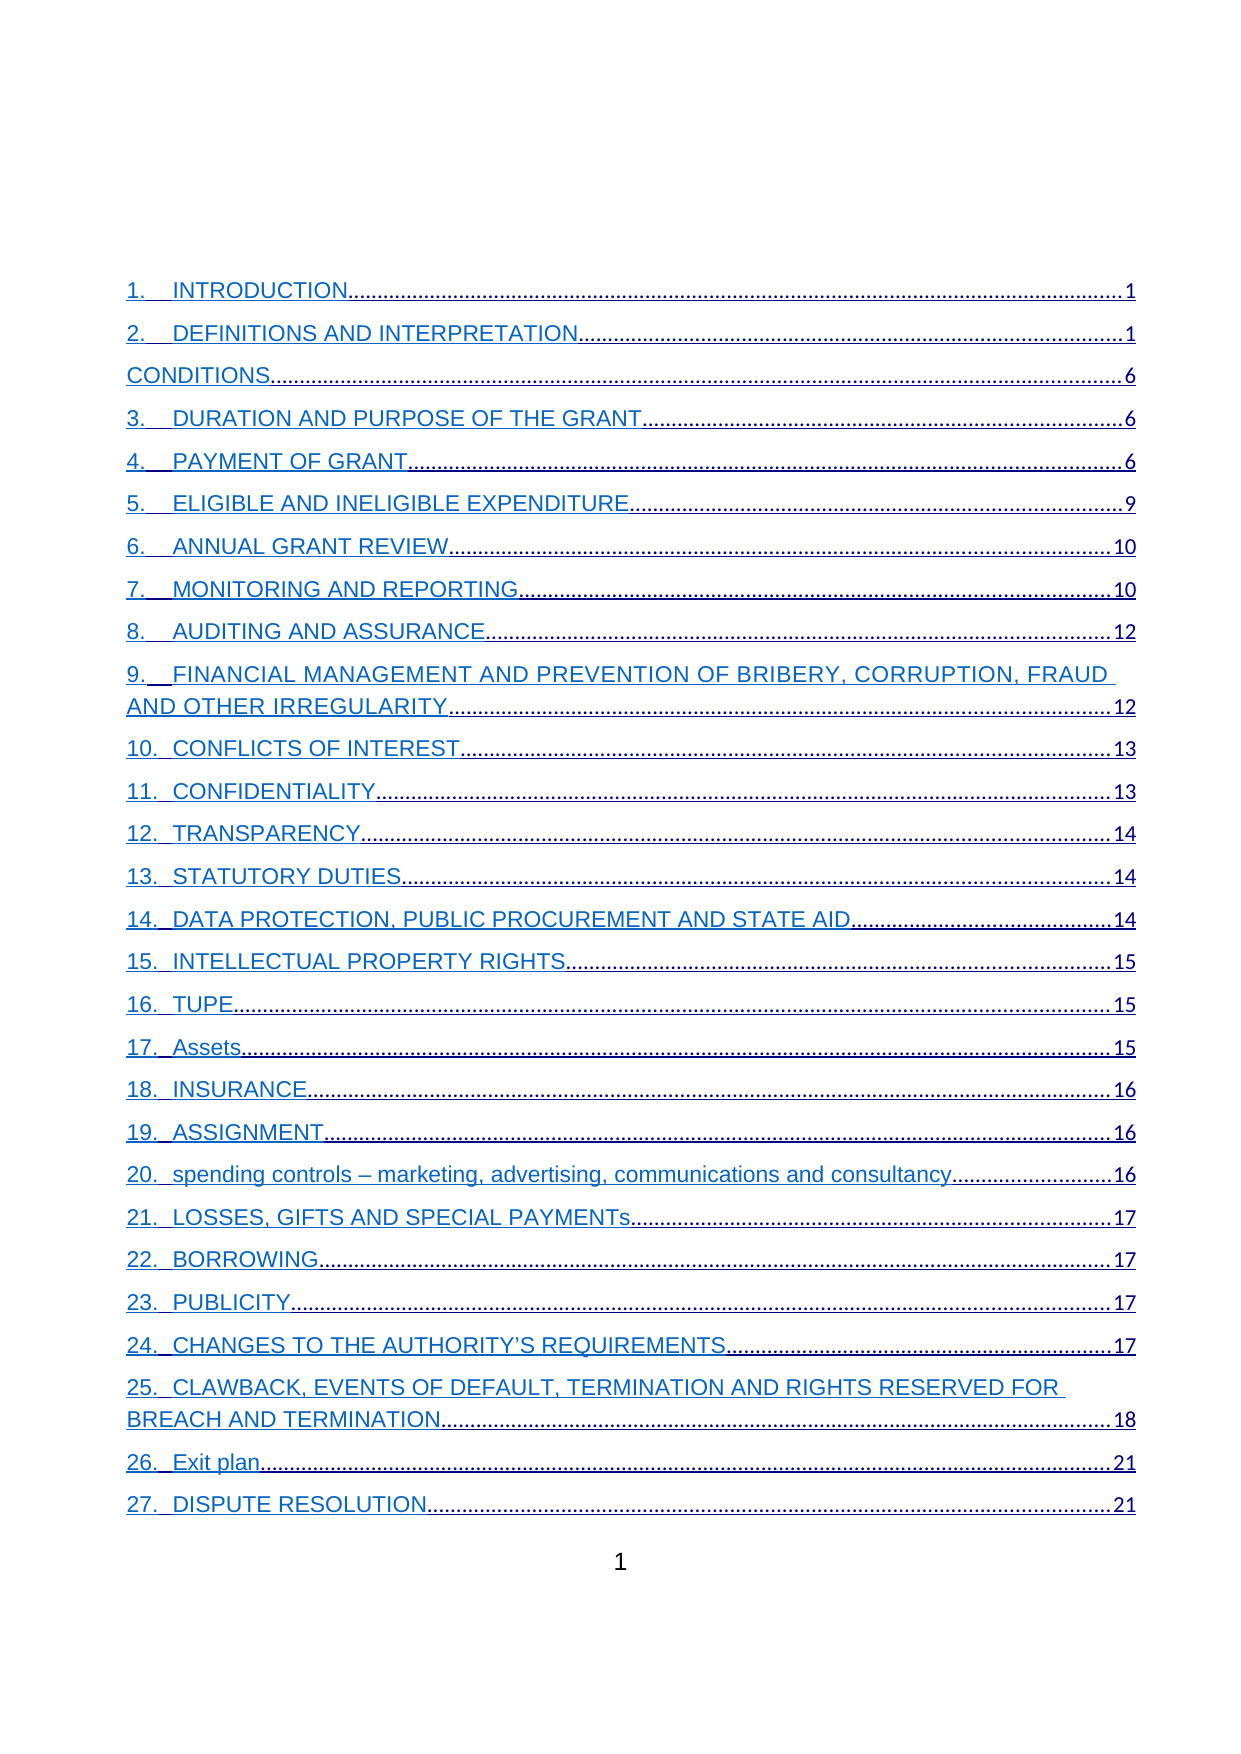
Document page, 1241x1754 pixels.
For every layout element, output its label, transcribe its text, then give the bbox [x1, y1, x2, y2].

text 15. INTELLECTUAL PROPERTY RIGHTS 15 [126, 947, 1137, 975]
text 24. CHANGES TO THE AUTHORITY’S REQUIREMENTS 17 [126, 1331, 1137, 1359]
text 3. DURATION AND PURPOSE OF THE GRANT 6 [126, 404, 1137, 432]
text 13. STATUTORY DUTIES 14 [126, 862, 1137, 890]
text 2. DEFINITIONS AND INTERPRETATION 1 [126, 319, 1137, 347]
text 5. ELIGIBLE AND INELIGIBLE EXPENDITURE 9 [126, 489, 1137, 517]
text 16. TUPE 15 [126, 990, 1137, 1018]
text 25. CLAWBACK, EVENTS OF DEFAULT, TERMINATION AND RIGHTS RESERVED FOR BREACH AND TERMINATION 18 [126, 1373, 1137, 1433]
text 26. Exit plan 21 [126, 1448, 1137, 1476]
text 20. spending controls – marketing, advertising, communications and consultancy 16 [126, 1160, 1137, 1188]
text 17. Assets 15 [126, 1033, 1137, 1061]
text 22. BORROWING 17 [126, 1246, 1137, 1274]
text 23. PUBLICITY 17 [126, 1288, 1137, 1316]
text 9. FINANCIAL MANAGEMENT AND PREVENTION OF BRIBERY, CORRUPTION, FRAUD AND OTHER IRREGULARITY 12 [126, 660, 1137, 720]
text 8. AUDITING AND ASSURANCE 12 [126, 617, 1137, 645]
text 12. TRANSPARENCY 14 [126, 819, 1137, 848]
text 11. CONFIDENTIALITY 13 [126, 777, 1137, 805]
text CONDITIONS 6 [126, 362, 1137, 390]
text 21. LOSSES, GIFTS AND SPECIAL PAYMENTs 17 [126, 1203, 1137, 1231]
text 4. PAYMENT OF GRANT 6 [126, 447, 1137, 475]
text 18. INSURANCE 16 [126, 1075, 1137, 1103]
text 7. MONITORING AND REPORTING 10 [126, 575, 1137, 603]
text 19. ASSIGNMENT 16 [126, 1118, 1137, 1146]
text 10. CONFLICTS OF INTEREST 13 [126, 734, 1137, 762]
text 27. DISPUTE RESOLUTION 21 [126, 1491, 1137, 1518]
text 14. DATA PROTECTION, PUBLIC PROCUREMENT AND STATE AID 14 [126, 905, 1137, 933]
text 1. INTRODUCTION 1 [126, 276, 1137, 304]
text 6. ANNUAL GRANT REVIEW 10 [126, 532, 1137, 560]
